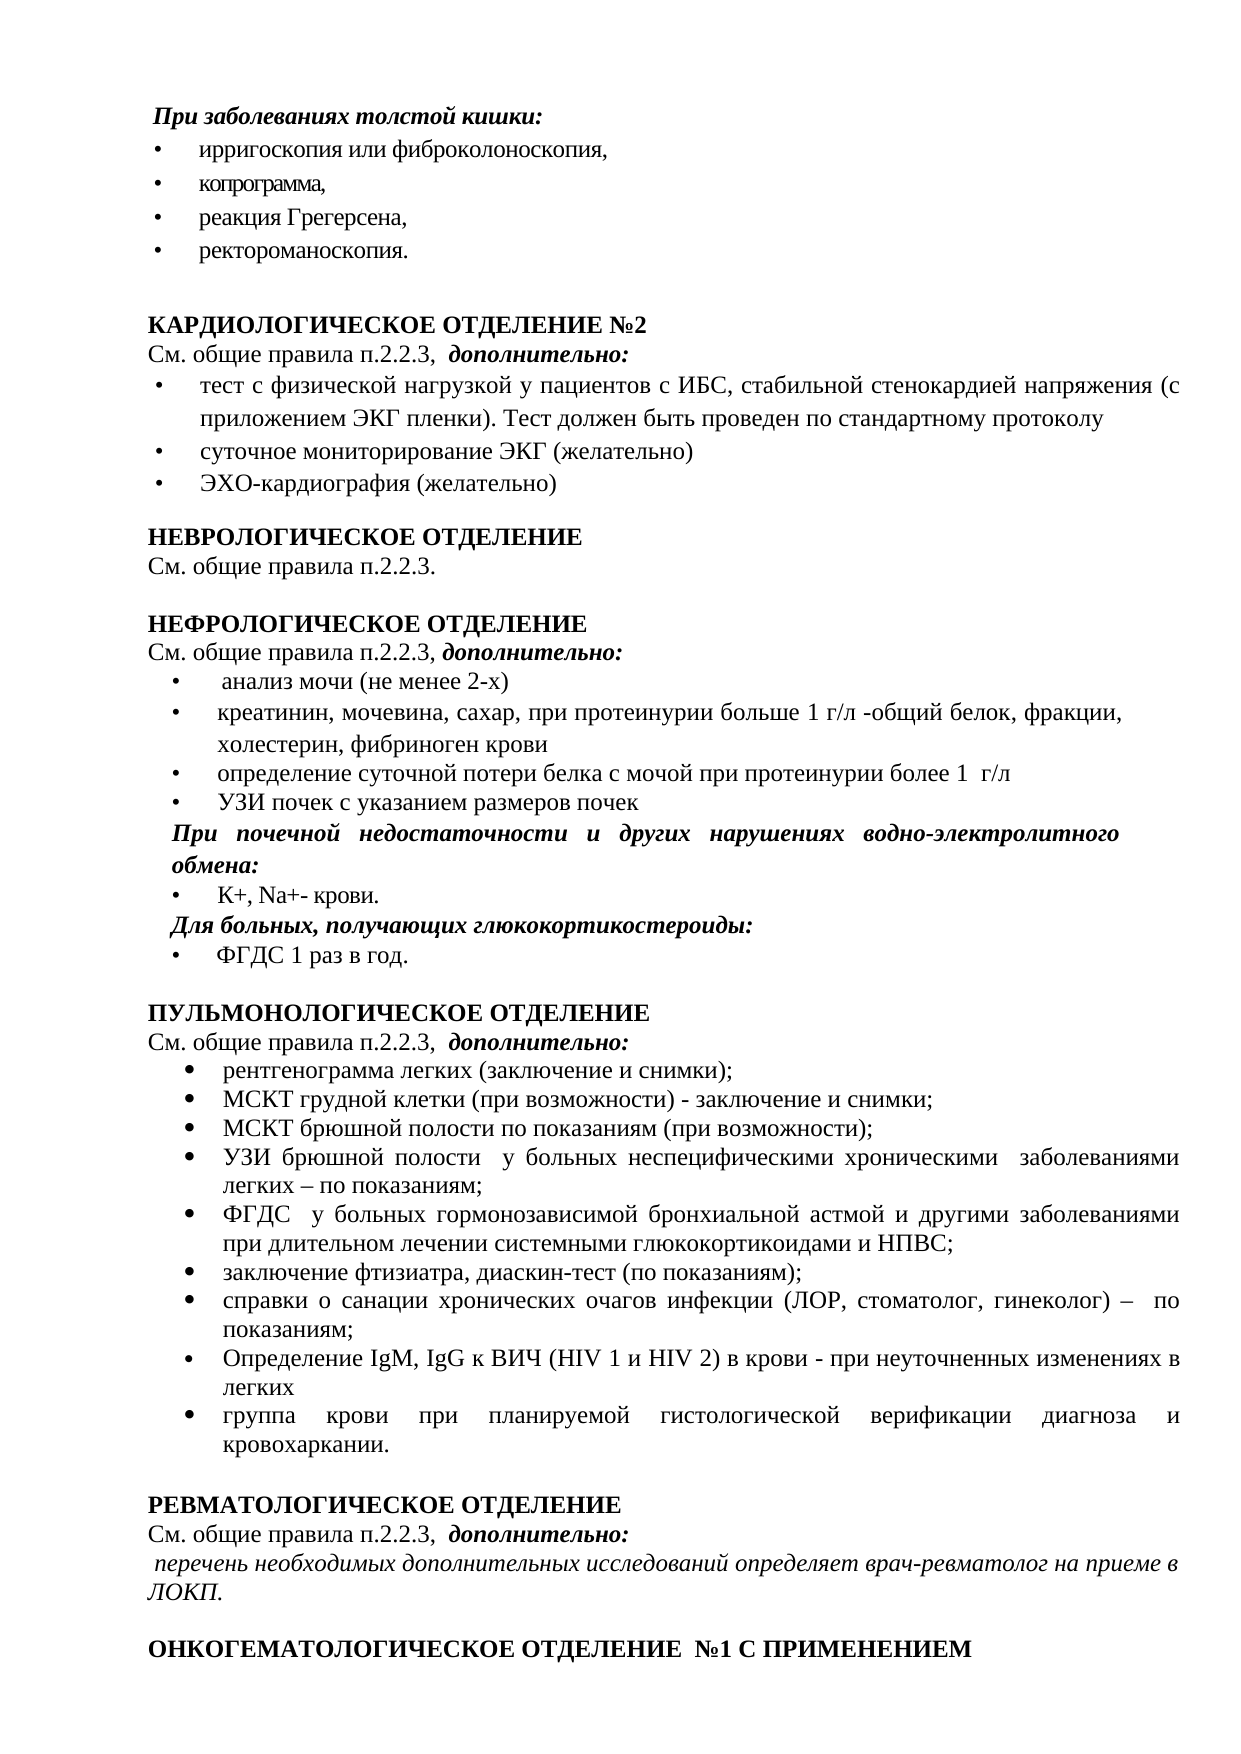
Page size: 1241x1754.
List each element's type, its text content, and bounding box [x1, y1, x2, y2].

list ЭХО-кардиография (желательно) [154, 466, 1181, 498]
text См. общие правила п.2.2.3, дополнительно: [148, 339, 1181, 368]
text • К+, Na+- крови. [171, 881, 1181, 909]
text См. общие правила п.2.2.3, дополнительно: [148, 1027, 1181, 1055]
list ФГДС у больных гормонозависимой бронхиальной астмой и другими заболеваниями при длительном лечении системными глюкокортикоидами и НПВС; [185, 1199, 1181, 1257]
list МСКТ брюшной полости по показаниям (при возможности); [185, 1113, 1181, 1142]
list заключение фтизиатра, диаскин-тест (по показаниям); [185, 1257, 1181, 1285]
list ирригоскопия или фиброколоноскопия, [153, 131, 1181, 164]
list МСКТ грудной клетки (при возможности) - заключение и снимки; [185, 1084, 1181, 1113]
text ОНКОГЕМАТОЛОГИЧЕСКОЕ ОТДЕЛЕНИЕ №1 С ПРИМЕНЕНИЕМ [148, 1634, 1181, 1663]
text перечень необходимых дополнительных исследований определяет врач-ревматолог на приеме в ЛОКП. [148, 1548, 1181, 1606]
text См. общие правила п.2.2.3. [148, 551, 1181, 580]
text НЕВРОЛОГИЧЕСКОЕ ОТДЕЛЕНИЕ [148, 522, 1181, 551]
text См. общие правила п.2.2.3, дополнительно: [148, 637, 1181, 666]
list анализ мочи (не менее 2-х) [171, 666, 1181, 695]
list копрограмма, [153, 164, 1181, 198]
text При почечной недостаточности и других нарушениях водно-электролитного обмена: [172, 816, 1123, 879]
text ПУЛЬМОНОЛОГИЧЕСКОЕ ОТДЕЛЕНИЕ [148, 998, 1181, 1027]
text Для больных, получающих глюкокортикостероиды: [171, 910, 1181, 939]
list УЗИ брюшной полости у больных неспецифическими хроническими заболеваниями легких – по показаниям; [185, 1142, 1181, 1199]
text КАРДИОЛОГИЧЕСКОЕ ОТДЕЛЕНИЕ №2 [148, 310, 1181, 339]
text См. общие правила п.2.2.3, дополнительно: [148, 1519, 1181, 1548]
list Определение IgM, IgG к ВИЧ (HIV 1 и HIV 2) в крови - при неуточненных изменениях в легких [185, 1343, 1181, 1400]
list справки о санации хронических очагов инфекции (ЛОР, стоматолог, гинеколог) – по показаниям; [185, 1285, 1181, 1343]
text РЕВМАТОЛОГИЧЕСКОЕ ОТДЕЛЕНИЕ [148, 1491, 1181, 1519]
list рентгенограмма легких (заключение и снимки); [185, 1055, 1181, 1084]
list группа крови при планируемой гистологической верификации диагноза и кровохаркании. [185, 1400, 1181, 1458]
list определение суточной потери белка с мочой при протеинурии более 1 г/л [171, 758, 1181, 787]
list креатинин, мочевина, сахар, при протеинурии больше 1 г/л -общий белок, фракции, холестерин, фибриноген крови [171, 695, 1123, 758]
text НЕФРОЛОГИЧЕСКОЕ ОТДЕЛЕНИЕ [148, 609, 1181, 637]
list тест с физической нагрузкой у пациентов с ИБС, стабильной стенокардией напряжения (с приложением ЭКГ пленки). Тест должен быть проведен по стандартному протоколу [154, 368, 1181, 432]
list ректороманоскопия. [153, 232, 1181, 265]
list суточное мониторирование ЭКГ (желательно) [154, 433, 1181, 466]
list УЗИ почек с указанием размеров почек [171, 787, 1181, 816]
text При заболеваниях толстой кишки: [153, 99, 1181, 131]
list реакция Грегерсена, [153, 198, 1181, 232]
text • ФГДС 1 раз в год. [171, 940, 1181, 969]
